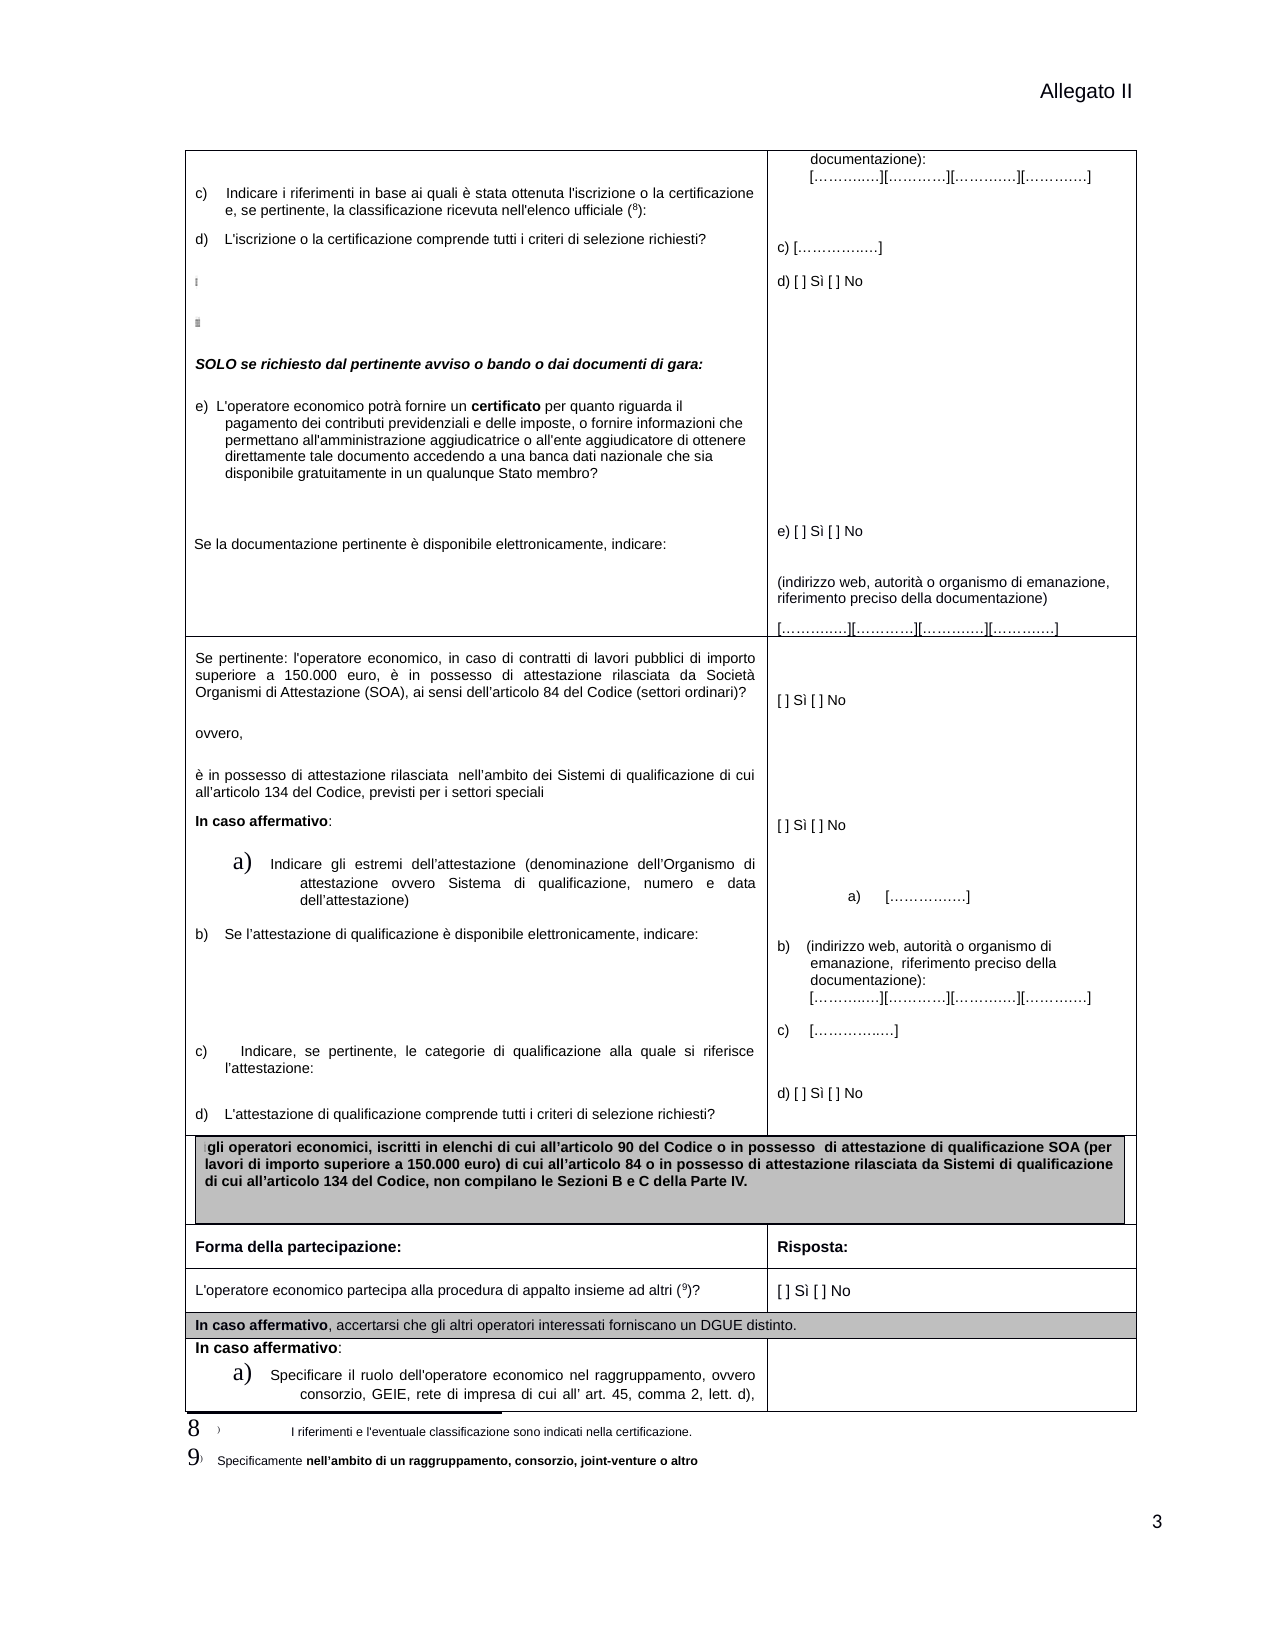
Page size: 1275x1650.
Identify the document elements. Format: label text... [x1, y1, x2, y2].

table_cell documentazione): [………..…][…………][……….…][……….…] c) […………..…] d) [ ] Sì [ ] No e) [ ] Sì [ ] No (indirizzo web, autorità o organismo di emanazione, riferimento preciso della documentazione) [………..…][…………][……….…][……….…] [768, 151, 1136, 636]
table_cell [ ] Sì [ ] No [ ] Sì [ ] No [………….…] b) (indirizzo web, autorità o organismo di emanazione, riferimento preciso della documentazione): [………..…][…………][……….…][……….…] c) […………..…] d) [ ] Sì [ ] No [768, 637, 1136, 1135]
table_cell Forma della partecipazione: [186, 1225, 767, 1268]
table_cell [768, 1339, 1136, 1411]
table_cell Se pertinente: l'operatore economico è iscritto in un elenco ufficiale di imprenditori, fornitori, o prestatori di servizi o possiede una certificazione rilasciata da organismi accreditati, ai sensi dell’articolo 90 del Codice ? In caso affermativo: Rispondere compilando le altre parti di questa sezione, la sezione B e, ove pertinente, la sezione C della presente parte, la parte III, la parte V se applicabile, e in ogni caso compilare e firmare la parte VI. Indicare la denominazione dell'elenco o del certificato e, se pertinente, il pertinente numero di iscrizione o della certificazione b) Se il certificato di iscrizione o la certificazione è disponibile elettronicamente, indicare: c) Indicare i riferimenti in base ai quali è stata ottenuta l'iscrizione o la certificazione e, se pertinente, la classificazione ricevuta nell'elenco ufficiale (): d) L'iscrizione o la certificazione comprende tutti i criteri di selezione richiesti? In caso di risposta negativa alla lettera d): Inserire inoltre tutte le informazioni mancanti nella parte IV, sezione A, B, C, o D secondo il caso SOLO se richiesto dal pertinente avviso o bando o dai documenti di gara: e) L'operatore economico potrà fornire un certificato per quanto riguarda il pagamento dei contributi previdenziali e delle imposte, o fornire informazioni che permettano all'amministrazione aggiudicatrice o all'ente aggiudicatore di ottenere direttamente tale documento accedendo a una banca dati nazionale che sia disponibile gratuitamente in un qualunque Stato membro? Se la documentazione pertinente è disponibile elettronicamente, indicare: [186, 151, 767, 636]
table_cell In caso affermativo: Specificare il ruolo dell'operatore economico nel raggruppamento, ovvero consorzio, GEIE, rete di impresa di cui all’ art. 45, comma 2, lett. d), [186, 1339, 767, 1411]
table_cell Risposta: [768, 1225, 1136, 1268]
table_cell In caso affermativo, accertarsi che gli altri operatori interessati forniscano un DGUE distinto. [186, 1313, 1136, 1338]
table_cell L'operatore economico partecipa alla procedura di appalto insieme ad altri ()? [186, 1269, 767, 1312]
table_cell Se pertinente: l'operatore economico, in caso di contratti di lavori pubblici di importo superiore a 150.000 euro, è in possesso di attestazione rilasciata da Società Organismi di Attestazione (SOA), ai sensi dell’articolo 84 del Codice (settori ordinari)? ovvero, è in possesso di attestazione rilasciata nell’ambito dei Sistemi di qualificazione di cui all’articolo 134 del Codice, previsti per i settori speciali In caso affermativo: Indicare gli estremi dell’attestazione (denominazione dell’Organismo di attestazione ovvero Sistema di qualificazione, numero e data dell’attestazione) b) Se l’attestazione di qualificazione è disponibile elettronicamente, indicare: c) Indicare, se pertinente, le categorie di qualificazione alla quale si riferisce l’attestazione: d) L'attestazione di qualificazione comprende tutti i criteri di selezione richiesti? [186, 637, 767, 1135]
table_cell [ ] Sì [ ] No [768, 1269, 1136, 1312]
